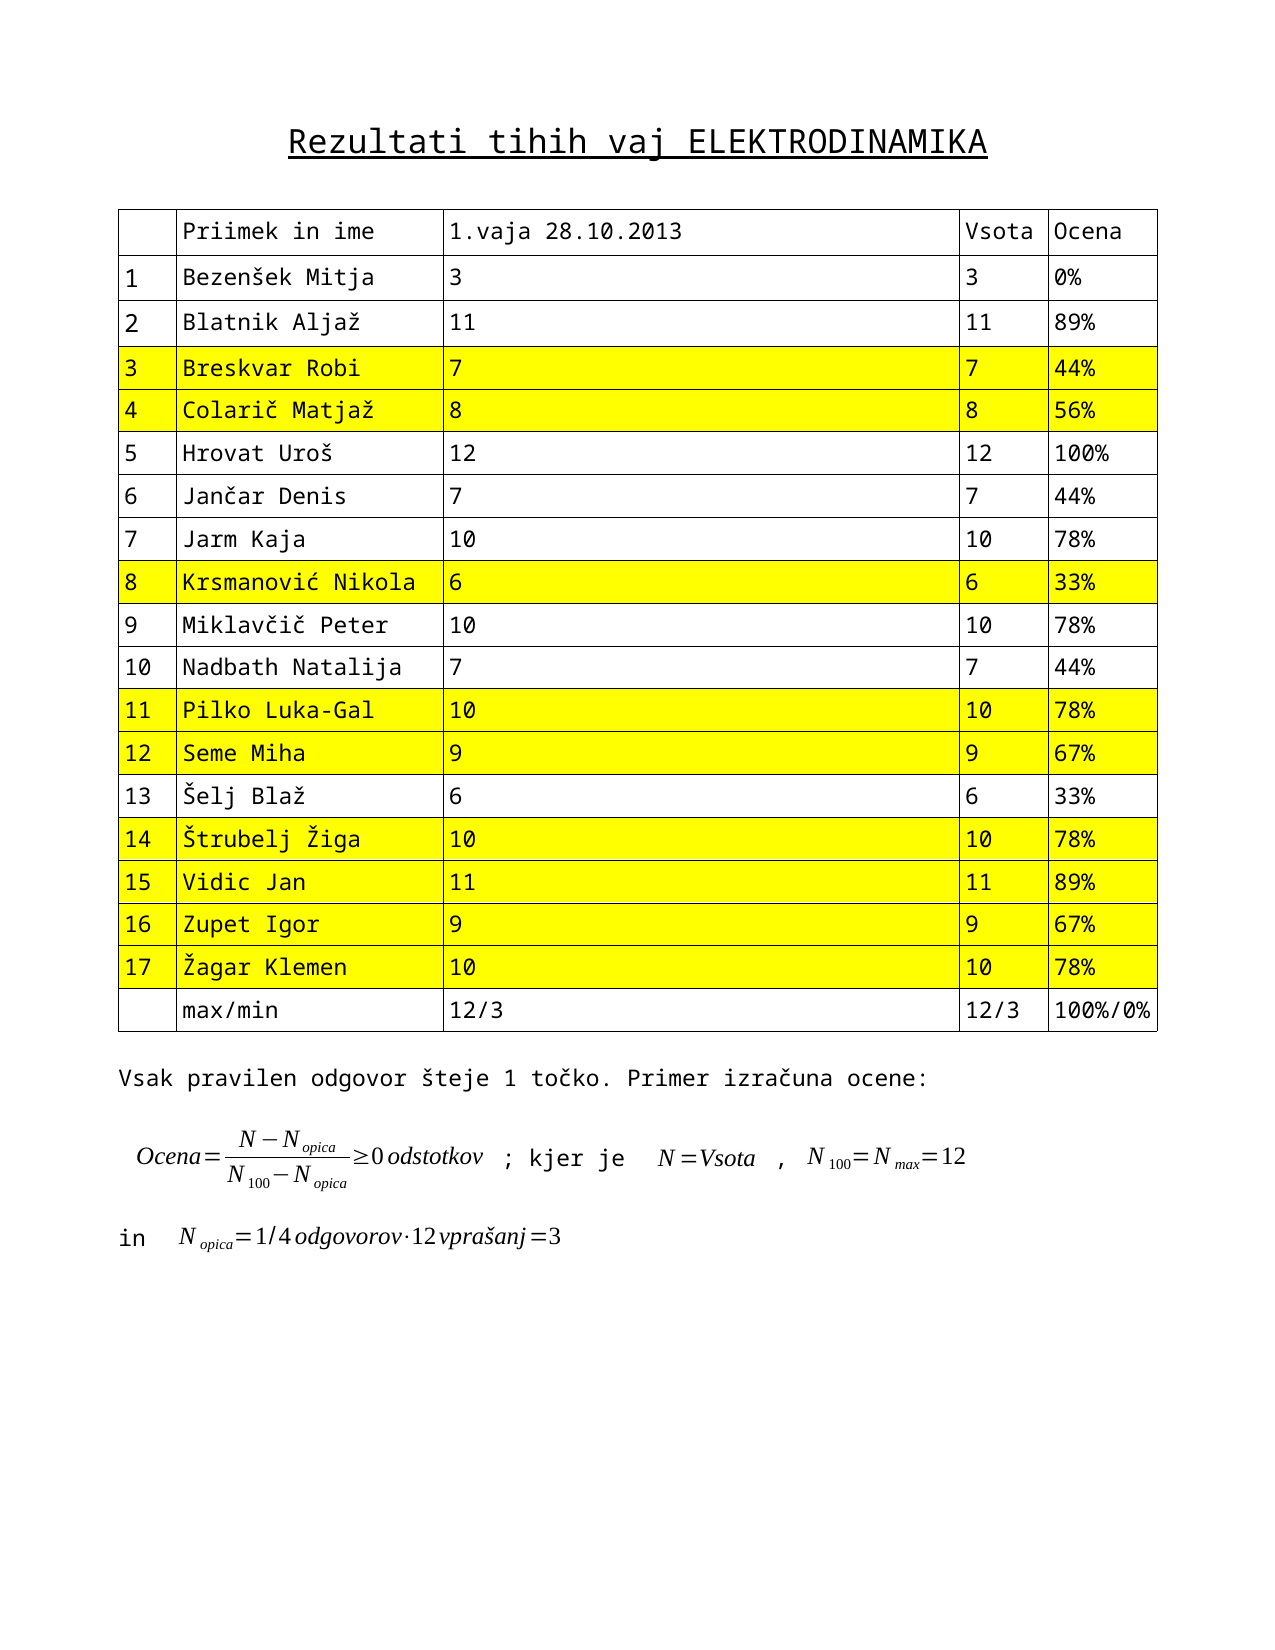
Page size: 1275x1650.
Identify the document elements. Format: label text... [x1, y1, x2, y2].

table_cell 56% [1049, 390, 1157, 431]
table_cell 9 [119, 604, 176, 646]
table_cell 7 [960, 647, 1048, 688]
table_cell Hrovat Uroš [177, 432, 443, 474]
table_cell 6 [444, 561, 959, 603]
table_cell 78% [1049, 689, 1157, 731]
table_cell Štrubelj Žiga [177, 818, 443, 859]
table_cell max/min [177, 989, 443, 1031]
table_cell 6 [960, 561, 1048, 603]
table_cell 4 [119, 390, 176, 431]
table_cell 10 [960, 518, 1048, 560]
table_cell 9 [960, 904, 1048, 945]
table_cell 10 [444, 818, 959, 859]
table_cell 16 [119, 904, 176, 945]
table_cell 11 [119, 689, 176, 731]
table_cell 7 [960, 475, 1048, 517]
table_cell 100% [1049, 432, 1157, 474]
table_header Priimek in ime [177, 210, 443, 254]
table_cell 11 [960, 861, 1048, 902]
table_cell 6 [119, 475, 176, 517]
table_cell 6 [960, 775, 1048, 817]
table_cell 44% [1049, 475, 1157, 517]
table_cell 10 [444, 946, 959, 988]
table_cell 13 [119, 775, 176, 817]
table_cell 33% [1049, 561, 1157, 603]
table_header 1.vaja 28.10.2013 [444, 210, 959, 254]
table_cell 44% [1049, 347, 1157, 389]
table_cell 11 [444, 301, 959, 346]
table_cell Šelj Blaž [177, 775, 443, 817]
table_cell 100%/0% [1049, 989, 1157, 1031]
table_cell 10 [960, 818, 1048, 859]
table_header [119, 210, 176, 254]
table_cell 78% [1049, 818, 1157, 859]
text Vsak pravilen odgovor šteje 1 točko. Primer izračuna ocene: [118, 1062, 1157, 1093]
table_cell 44% [1049, 647, 1157, 688]
table_cell 1 [119, 256, 176, 300]
table_header Ocena [1049, 210, 1157, 254]
table_cell 8 [119, 561, 176, 603]
table_cell 7 [119, 518, 176, 560]
table_cell 12/3 [960, 989, 1048, 1031]
table_cell 7 [444, 347, 959, 389]
table_cell 6 [444, 775, 959, 817]
table_cell 2 [119, 301, 176, 346]
table_cell 14 [119, 818, 176, 859]
table_cell 11 [960, 301, 1048, 346]
table_cell 78% [1049, 604, 1157, 646]
text ; kjer je , [118, 1125, 1157, 1191]
table_cell 15 [119, 861, 176, 902]
table_cell 11 [444, 861, 959, 902]
table_cell Zupet Igor [177, 904, 443, 945]
table_cell 10 [444, 604, 959, 646]
table_cell 3 [119, 347, 176, 389]
table_cell Pilko Luka-Gal [177, 689, 443, 731]
table_cell 10 [960, 604, 1048, 646]
table_cell 7 [960, 347, 1048, 389]
table_cell 3 [960, 256, 1048, 300]
table_cell [119, 989, 176, 1031]
table_cell 9 [444, 904, 959, 945]
table_cell 12 [960, 432, 1048, 474]
table_cell 67% [1049, 904, 1157, 945]
table_cell Bezenšek Mitja [177, 256, 443, 300]
table_cell Jarm Kaja [177, 518, 443, 560]
table_cell 10 [444, 689, 959, 731]
table_cell 9 [444, 732, 959, 774]
table_cell 12/3 [444, 989, 959, 1031]
table_cell 10 [119, 647, 176, 688]
text in [118, 1222, 1157, 1254]
table_cell 89% [1049, 301, 1157, 346]
table_cell 10 [444, 518, 959, 560]
table_cell 10 [960, 946, 1048, 988]
table_cell 7 [444, 475, 959, 517]
table_cell 10 [960, 689, 1048, 731]
table_cell 9 [960, 732, 1048, 774]
table_cell 7 [444, 647, 959, 688]
table_cell Breskvar Robi [177, 347, 443, 389]
table_cell Jančar Denis [177, 475, 443, 517]
table_cell 89% [1049, 861, 1157, 902]
table_cell Colarič Matjaž [177, 390, 443, 431]
table_cell Miklavčič Peter [177, 604, 443, 646]
table_cell 67% [1049, 732, 1157, 774]
text Rezultati tihih vaj ELEKTRODINAMIKA [118, 118, 1157, 163]
table_cell 5 [119, 432, 176, 474]
table_cell 12 [119, 732, 176, 774]
table_cell Vidic Jan [177, 861, 443, 902]
table_cell Blatnik Aljaž [177, 301, 443, 346]
table_cell Seme Miha [177, 732, 443, 774]
table_cell 8 [444, 390, 959, 431]
table_cell Nadbath Natalija [177, 647, 443, 688]
table_cell 0% [1049, 256, 1157, 300]
table_cell Žagar Klemen [177, 946, 443, 988]
table_cell 78% [1049, 518, 1157, 560]
table_cell 33% [1049, 775, 1157, 817]
table_cell 78% [1049, 946, 1157, 988]
table_cell 3 [444, 256, 959, 300]
table_cell 12 [444, 432, 959, 474]
table_cell 17 [119, 946, 176, 988]
table_cell 8 [960, 390, 1048, 431]
table_header Vsota [960, 210, 1048, 254]
table_cell Krsmanović Nikola [177, 561, 443, 603]
